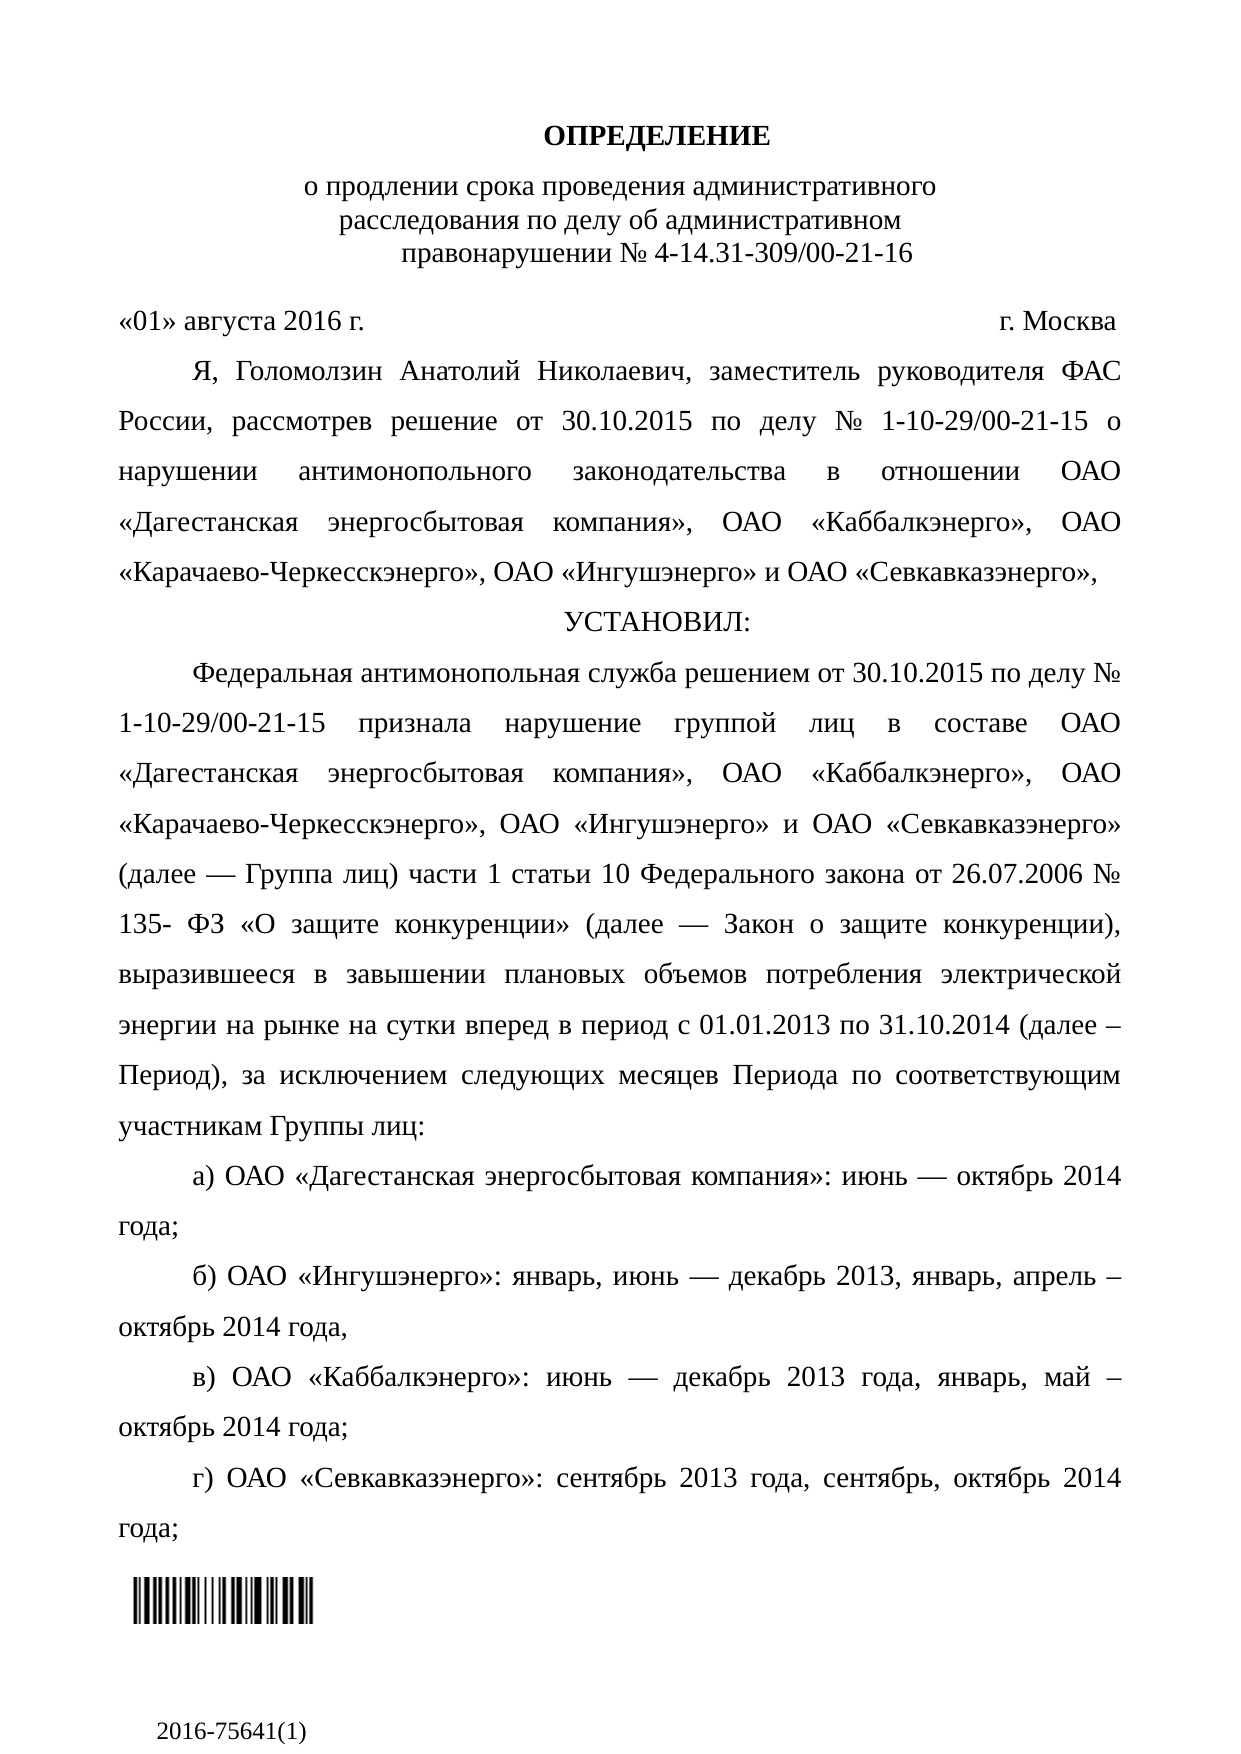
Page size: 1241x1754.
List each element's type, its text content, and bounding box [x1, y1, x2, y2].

text г) ОАО «Севкавказэнерго»: сентябрь 2013 года, сентябрь, октябрь 2014 года; [118, 1460, 1122, 1544]
text б) ОАО «Ингушэнерго»: январь, июнь — декабрь 2013, январь, апрель – октябрь 2014 года, [118, 1258, 1122, 1342]
text УСТАНОВИЛ: [118, 604, 1122, 638]
text в) ОАО «Каббалкэнерго»: июнь — декабрь 2013 года, январь, май – октябрь 2014 года; [118, 1359, 1122, 1443]
text правонарушении № 4-14.31-309/00-21-16 [118, 236, 1122, 269]
text ОПРЕДЕЛЕНИЕ [118, 118, 1122, 152]
text о продлении срока проведения административного [118, 168, 1122, 202]
text Федеральная антимонопольная служба решением от 30.10.2015 по делу № 1-10-29/00-21-15 признала нарушение группой лиц в составе ОАО «Дагестанская энергосбытовая компания», ОАО «Каббалкэнерго», ОАО «Карачаево-Черкесскэнерго», ОАО «Ингушэнерго» и ОАО «Севкавказэнерго» (далее — Группа лиц) части 1 статьи 10 Федерального закона от 26.07.2006 № 135- ФЗ «О защите конкуренции» (далее — Закон о защите конкуренции), выразившееся в завышении плановых объемов потребления электрической энергии на рынке на сутки вперед в период с 01.01.2013 по 31.10.2014 (далее – Период), за исключением следующих месяцев Периода по соответствующим участникам Группы лиц: [118, 655, 1122, 1141]
text «01» августа 2016 г. г. Москва [118, 303, 1122, 336]
text Я, Голомолзин Анатолий Николаевич, заместитель руководителя ФАС России, рассмотрев решение от 30.10.2015 по делу № 1-10-29/00-21-15 о нарушении антимонопольного законодательства в отношении ОАО «Дагестанская энергосбытовая компания», ОАО «Каббалкэнерго», ОАО «Карачаево-Черкесскэнерго», ОАО «Ингушэнерго» и ОАО «Севкавказэнерго», [118, 353, 1122, 588]
text а) ОАО «Дагестанская энергосбытовая компания»: июнь — октябрь 2014 года; [118, 1158, 1122, 1242]
text расследования по делу об административном [118, 202, 1122, 236]
picture [118, 1577, 331, 1624]
